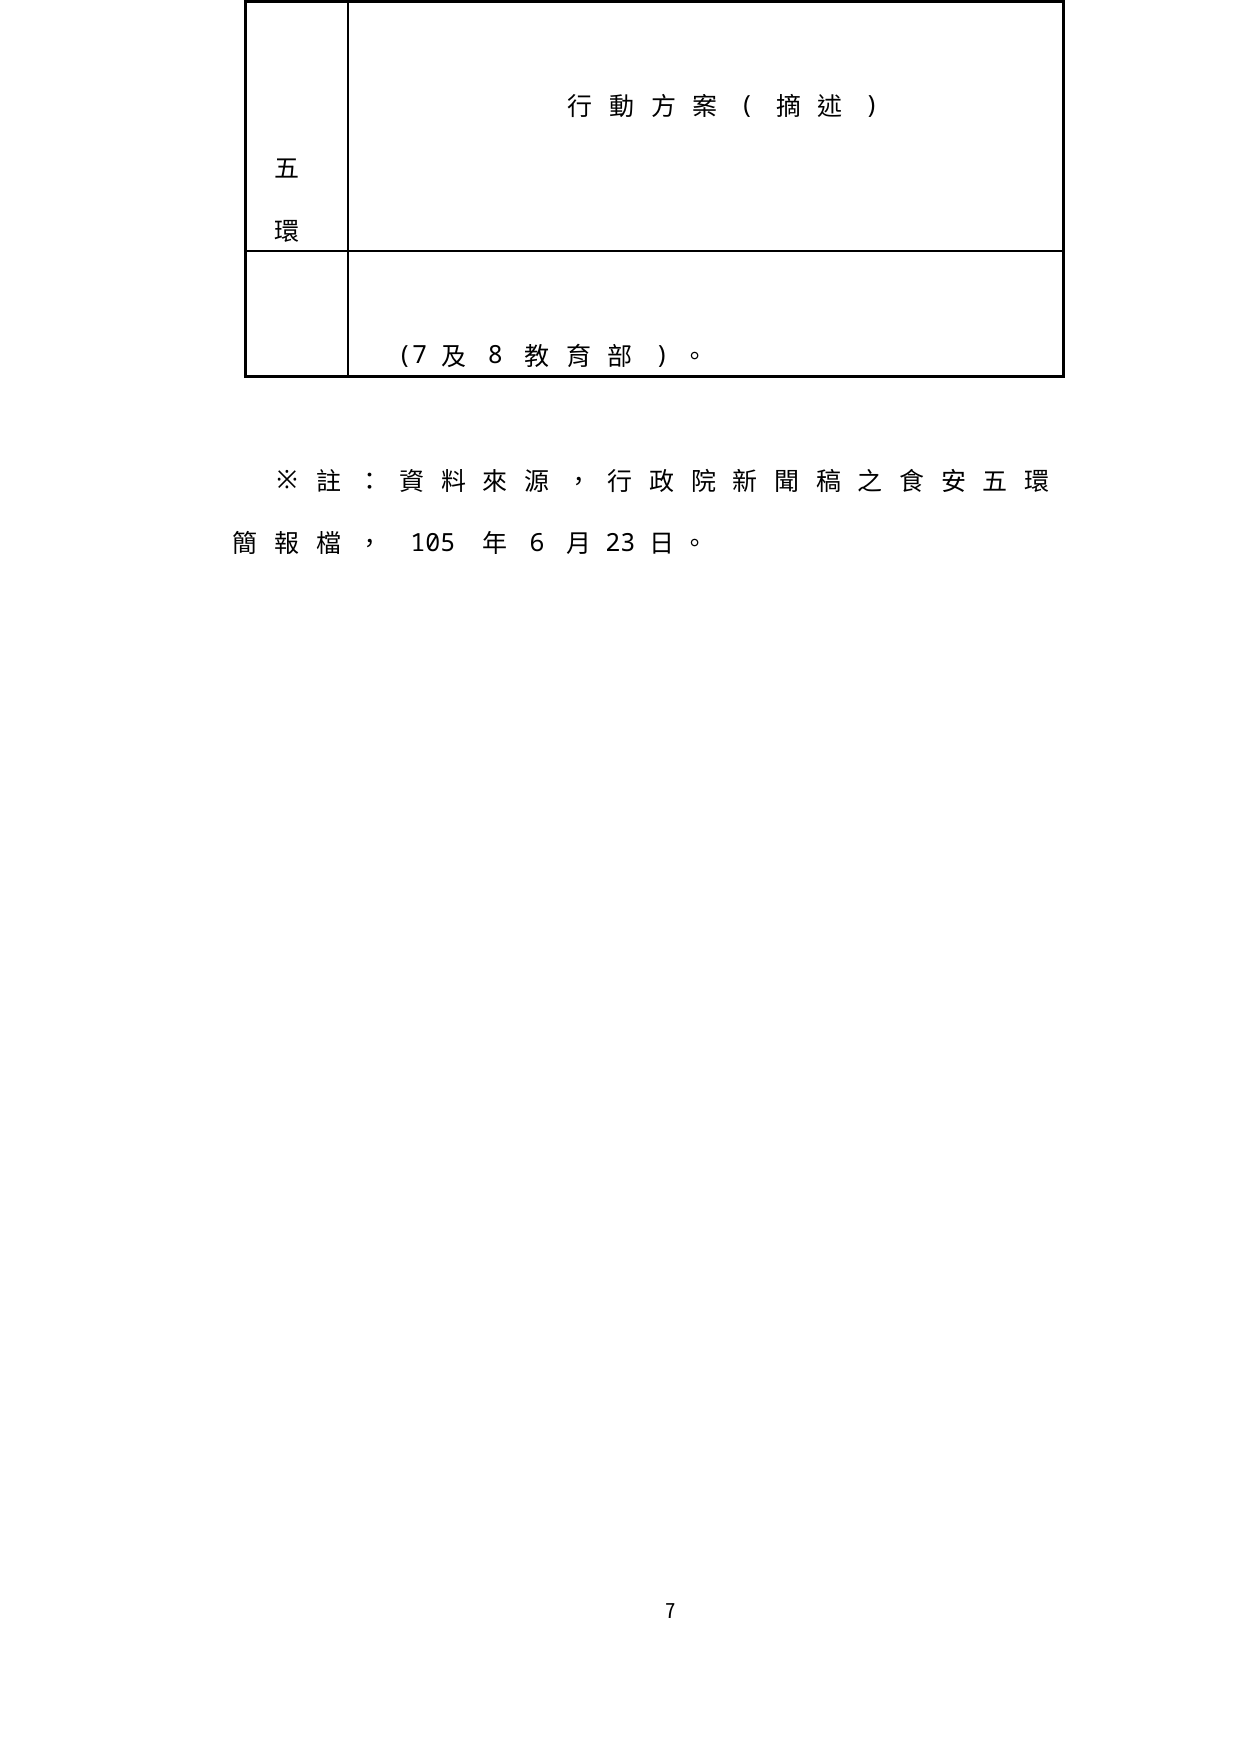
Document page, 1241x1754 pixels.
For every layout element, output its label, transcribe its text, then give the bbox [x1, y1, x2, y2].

table_header 行動方案(摘述) [349, 3, 1062, 250]
table_cell (7及8教育部)。 [349, 252, 1062, 375]
table_cell [247, 252, 347, 375]
table_header 五環 [247, 3, 347, 250]
text ※註：資料來源，行政院新聞稿之食安五環簡報檔，105年6月23日。 [214, 437, 1058, 562]
